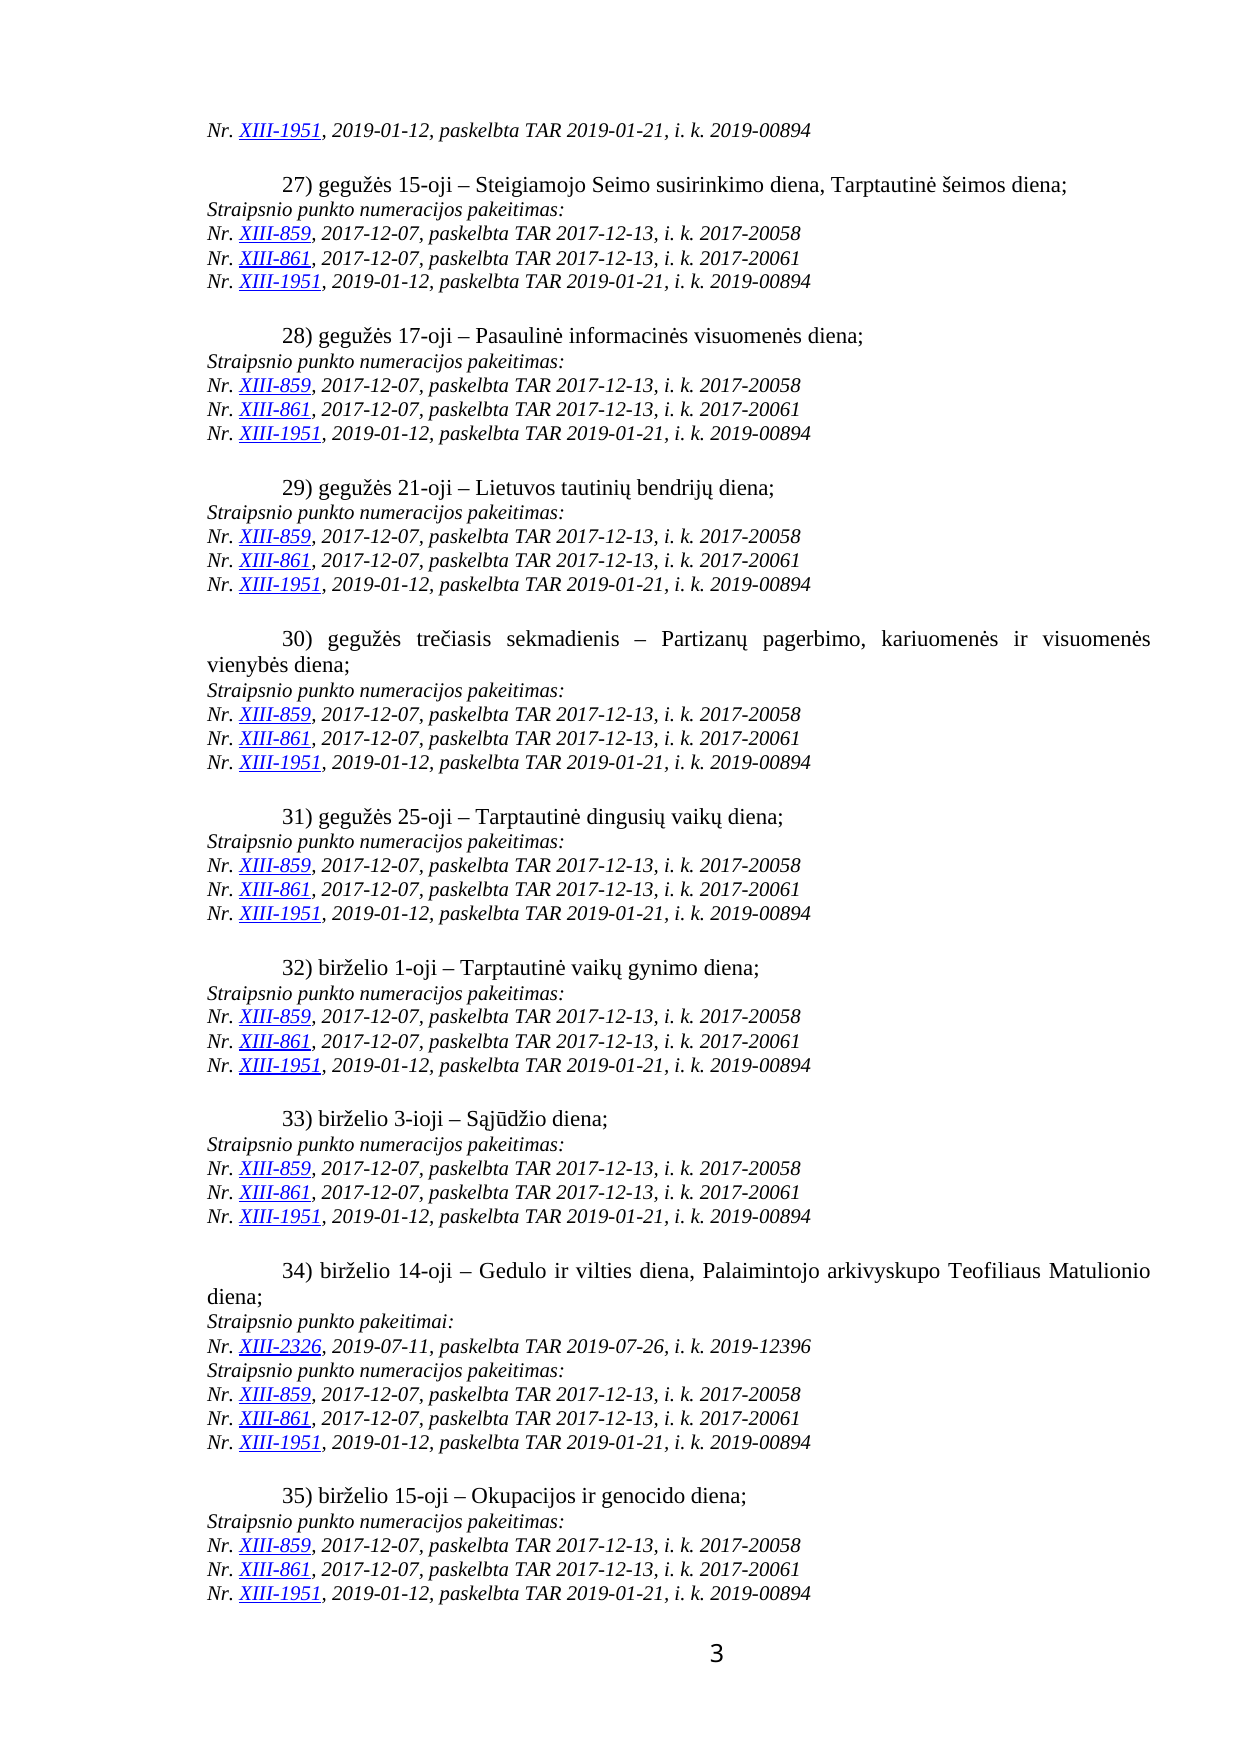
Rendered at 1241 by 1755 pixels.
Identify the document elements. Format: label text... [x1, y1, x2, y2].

text Straipsnio punkto numeracijos pakeitimas: [207, 678, 1152, 702]
text Straipsnio punkto numeracijos pakeitimas: [207, 1132, 1152, 1156]
text Nr. XIII-1951, 2019-01-12, paskelbta TAR 2019-01-21, i. k. 2019-00894 [207, 1430, 1152, 1454]
text Nr. XIII-861, 2017-12-07, paskelbta TAR 2017-12-13, i. k. 2017-20061 [207, 1180, 1152, 1204]
text 27) gegužės 15-oji – Steigiamojo Seimo susirinkimo diena, Tarptautinė šeimos diena; [207, 171, 1152, 197]
text Straipsnio punkto numeracijos pakeitimas: [207, 829, 1152, 853]
text 32) birželio 1-oji – Tarptautinė vaikų gynimo diena; [207, 954, 1152, 980]
text Nr. XIII-859, 2017-12-07, paskelbta TAR 2017-12-13, i. k. 2017-20058 [207, 524, 1152, 548]
text Nr. XIII-861, 2017-12-07, paskelbta TAR 2017-12-13, i. k. 2017-20061 [207, 726, 1152, 750]
text Nr. XIII-1951, 2019-01-12, paskelbta TAR 2019-01-21, i. k. 2019-00894 [207, 750, 1152, 774]
text Straipsnio punkto numeracijos pakeitimas: [207, 500, 1152, 524]
text 31) gegužės 25-oji – Tarptautinė dingusių vaikų diena; [207, 803, 1152, 829]
text Nr. XIII-1951, 2019-01-12, paskelbta TAR 2019-01-21, i. k. 2019-00894 [207, 901, 1152, 925]
text 34) birželio 14-oji – Gedulo ir vilties diena, Palaimintojo arkivyskupo Teofiliaus Matulionio diena; [207, 1257, 1152, 1309]
text 29) gegužės 21-oji – Lietuvos tautinių bendrijų diena; [207, 474, 1152, 500]
text Nr. XIII-2326, 2019-07-11, paskelbta TAR 2019-07-26, i. k. 2019-12396 [207, 1333, 1152, 1358]
text Straipsnio punkto numeracijos pakeitimas: [207, 1358, 1152, 1382]
text Nr. XIII-859, 2017-12-07, paskelbta TAR 2017-12-13, i. k. 2017-20058 [207, 1156, 1152, 1180]
text Nr. XIII-859, 2017-12-07, paskelbta TAR 2017-12-13, i. k. 2017-20058 [207, 1004, 1152, 1028]
text Straipsnio punkto pakeitimai: [207, 1309, 1152, 1333]
text Nr. XIII-859, 2017-12-07, paskelbta TAR 2017-12-13, i. k. 2017-20058 [207, 853, 1152, 877]
text Nr. XIII-861, 2017-12-07, paskelbta TAR 2017-12-13, i. k. 2017-20061 [207, 1028, 1152, 1053]
text Nr. XIII-861, 2017-12-07, paskelbta TAR 2017-12-13, i. k. 2017-20061 [207, 245, 1152, 269]
text Straipsnio punkto numeracijos pakeitimas: [207, 197, 1152, 221]
text Nr. XIII-861, 2017-12-07, paskelbta TAR 2017-12-13, i. k. 2017-20061 [207, 1406, 1152, 1430]
text 35) birželio 15-oji – Okupacijos ir genocido diena; [207, 1483, 1152, 1509]
text Straipsnio punkto numeracijos pakeitimas: [207, 1509, 1152, 1533]
text Straipsnio punkto numeracijos pakeitimas: [207, 349, 1152, 373]
text Nr. XIII-1951, 2019-01-12, paskelbta TAR 2019-01-21, i. k. 2019-00894 [207, 421, 1152, 445]
text 30) gegužės trečiasis sekmadienis – Partizanų pagerbimo, kariuomenės ir visuomenės vienybės diena; [207, 625, 1152, 678]
text Nr. XIII-861, 2017-12-07, paskelbta TAR 2017-12-13, i. k. 2017-20061 [207, 548, 1152, 572]
text 33) birželio 3-ioji – Sąjūdžio diena; [207, 1105, 1152, 1132]
text Nr. XIII-861, 2017-12-07, paskelbta TAR 2017-12-13, i. k. 2017-20061 [207, 877, 1152, 901]
text Nr. XIII-859, 2017-12-07, paskelbta TAR 2017-12-13, i. k. 2017-20058 [207, 702, 1152, 726]
text Nr. XIII-1951, 2019-01-12, paskelbta TAR 2019-01-21, i. k. 2019-00894 [207, 1053, 1152, 1077]
text Nr. XIII-1951, 2019-01-12, paskelbta TAR 2019-01-21, i. k. 2019-00894 [207, 572, 1152, 596]
text Nr. XIII-859, 2017-12-07, paskelbta TAR 2017-12-13, i. k. 2017-20058 [207, 1382, 1152, 1406]
text Nr. XIII-1951, 2019-01-12, paskelbta TAR 2019-01-21, i. k. 2019-00894 [207, 1204, 1152, 1228]
text Nr. XIII-859, 2017-12-07, paskelbta TAR 2017-12-13, i. k. 2017-20058 [207, 373, 1152, 397]
text Nr. XIII-1951, 2019-01-12, paskelbta TAR 2019-01-21, i. k. 2019-00894 [207, 1581, 1152, 1605]
text Nr. XIII-861, 2017-12-07, paskelbta TAR 2017-12-13, i. k. 2017-20061 [207, 1557, 1152, 1581]
text Nr. XIII-1951, 2019-01-12, paskelbta TAR 2019-01-21, i. k. 2019-00894 [207, 269, 1152, 293]
text Nr. XIII-859, 2017-12-07, paskelbta TAR 2017-12-13, i. k. 2017-20058 [207, 1533, 1152, 1557]
text Nr. XIII-861, 2017-12-07, paskelbta TAR 2017-12-13, i. k. 2017-20061 [207, 397, 1152, 421]
text Nr. XIII-859, 2017-12-07, paskelbta TAR 2017-12-13, i. k. 2017-20058 [207, 221, 1152, 245]
text Straipsnio punkto numeracijos pakeitimas: [207, 980, 1152, 1004]
text Nr. XIII-1951, 2019-01-12, paskelbta TAR 2019-01-21, i. k. 2019-00894 [207, 118, 1152, 142]
text 28) gegužės 17-oji – Pasaulinė informacinės visuomenės diena; [207, 322, 1152, 349]
